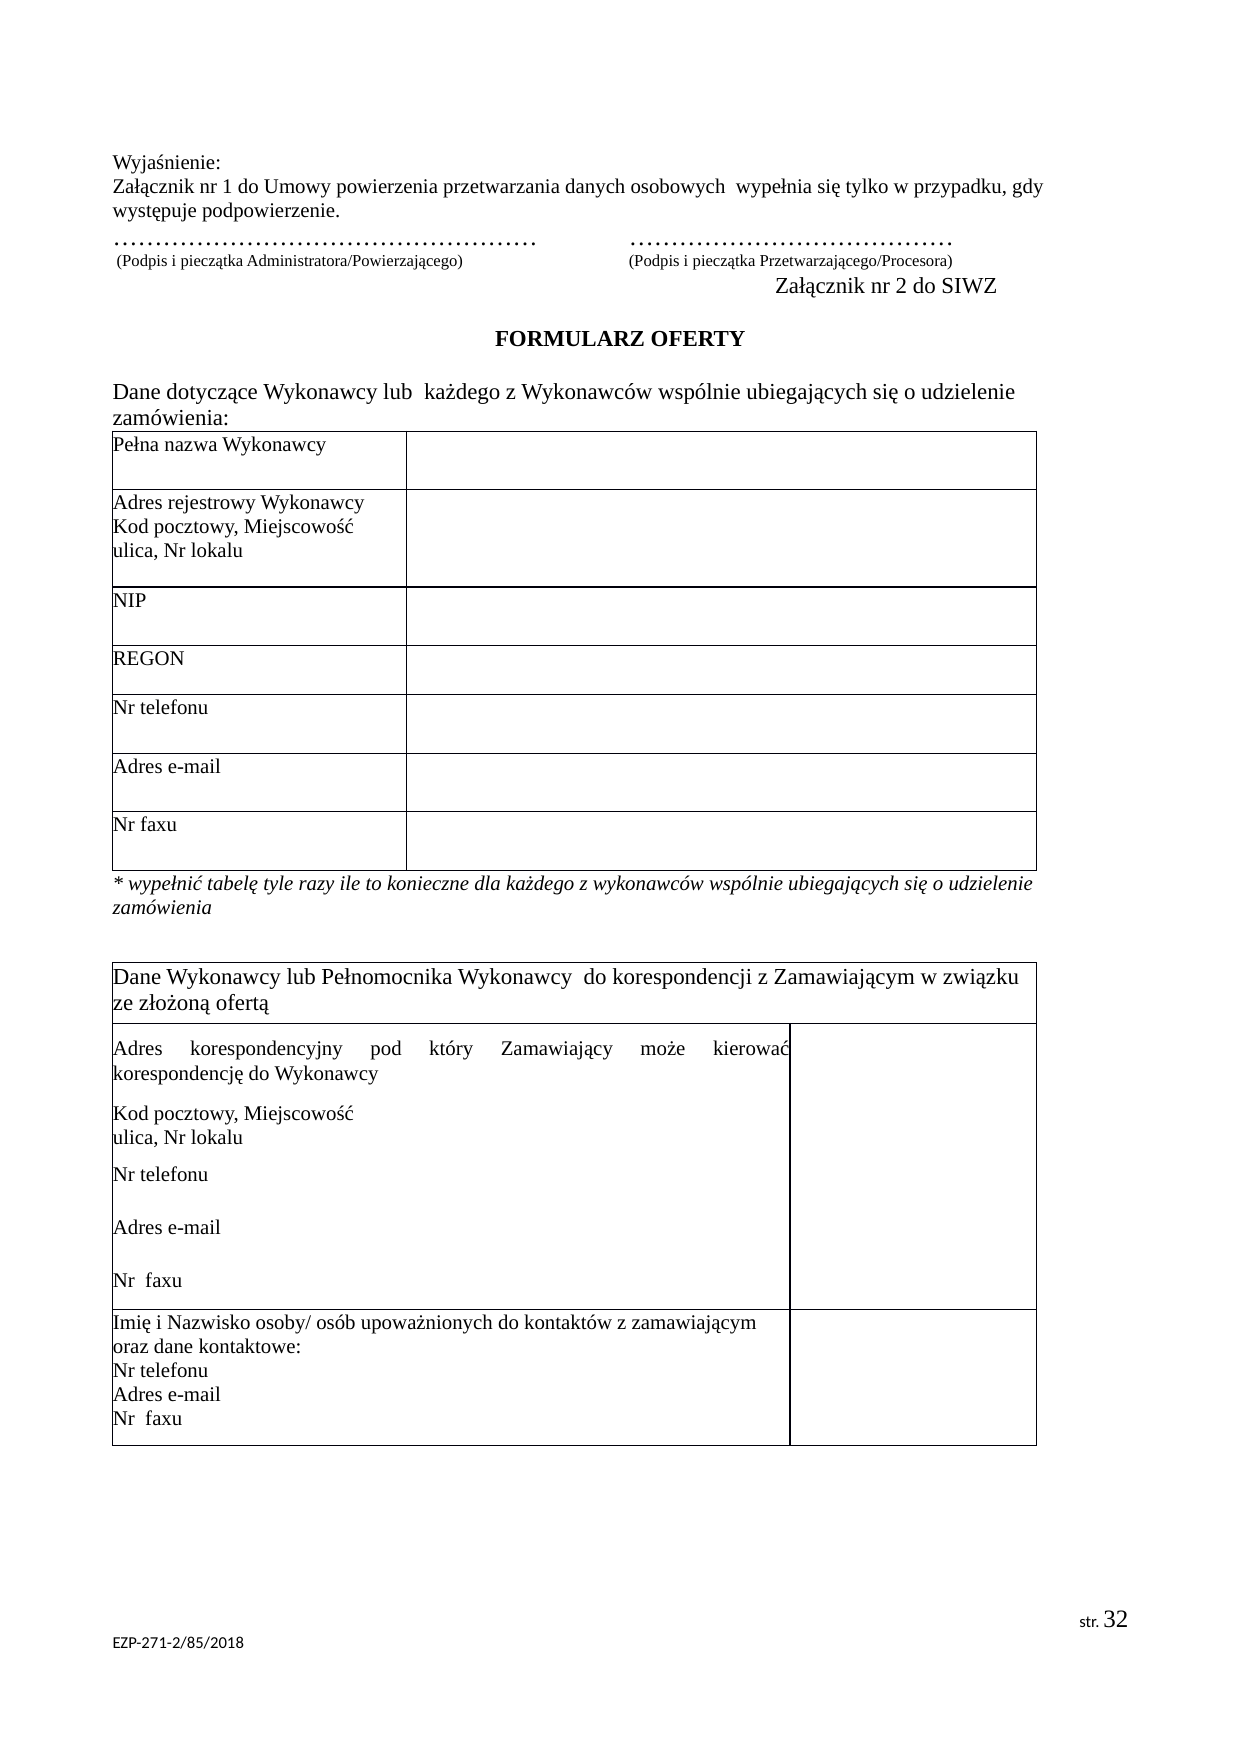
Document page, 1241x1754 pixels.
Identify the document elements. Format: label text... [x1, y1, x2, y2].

text Dane dotyczące Wykonawcy lub każdego z Wykonawców wspólnie ubiegających się o udzielenie zamówienia: [112, 378, 1128, 431]
table_cell [407, 588, 1036, 645]
table_header Pełna nazwa Wykonawcy [113, 432, 406, 489]
table_cell Adres e-mail [113, 754, 406, 811]
table_cell Adres korespondencyjny pod który Zamawiający może kierować korespondencję do Wykonawcy Kod pocztowy, Miejscowość ulica, Nr lokalu Nr telefonu Adres e-mail Nr faxu [113, 1024, 789, 1309]
text Wyjaśnienie: Załącznik nr 1 do Umowy powierzenia przetwarzania danych osobowych wypełnia się tylko w przypadku, gdy występuje podpowierzenie. [112, 150, 1128, 222]
table_header Dane Wykonawcy lub Pełnomocnika Wykonawcy do korespondencji z Zamawiającym w związku ze złożoną ofertą [113, 963, 1036, 1023]
table_cell Adres rejestrowy Wykonawcy Kod pocztowy, Miejscowość ulica, Nr lokalu [113, 490, 406, 586]
table_cell [791, 1024, 1036, 1309]
table_header [407, 432, 1036, 489]
table_cell [407, 812, 1036, 870]
text * wypełnić tabelę tyle razy ile to konieczne dla każdego z wykonawców wspólnie ubiegających się o udzielenie zamówienia [112, 871, 1128, 919]
text …………………………………………… ………………………………… (Podpis i pieczątka Administratora/Powierzającego) (Podpis i pieczątka Przetwarzającego/Procesora) [112, 222, 1128, 270]
table_cell REGON [113, 646, 406, 694]
table_cell NIP [113, 588, 406, 645]
table_cell [407, 490, 1036, 586]
table_cell [407, 695, 1036, 753]
table_cell Imię i Nazwisko osoby/ osób upoważnionych do kontaktów z zamawiającym oraz dane kontaktowe: Nr telefonu Adres e-mail Nr faxu [113, 1310, 789, 1444]
text FORMULARZ OFERTY [112, 325, 1128, 352]
table_cell Nr telefonu [113, 695, 406, 753]
table_cell [407, 754, 1036, 811]
table_cell [407, 646, 1036, 694]
table_cell Nr faxu [113, 812, 406, 870]
table_cell [791, 1310, 1036, 1444]
text Załącznik nr 2 do SIWZ [112, 270, 1128, 299]
